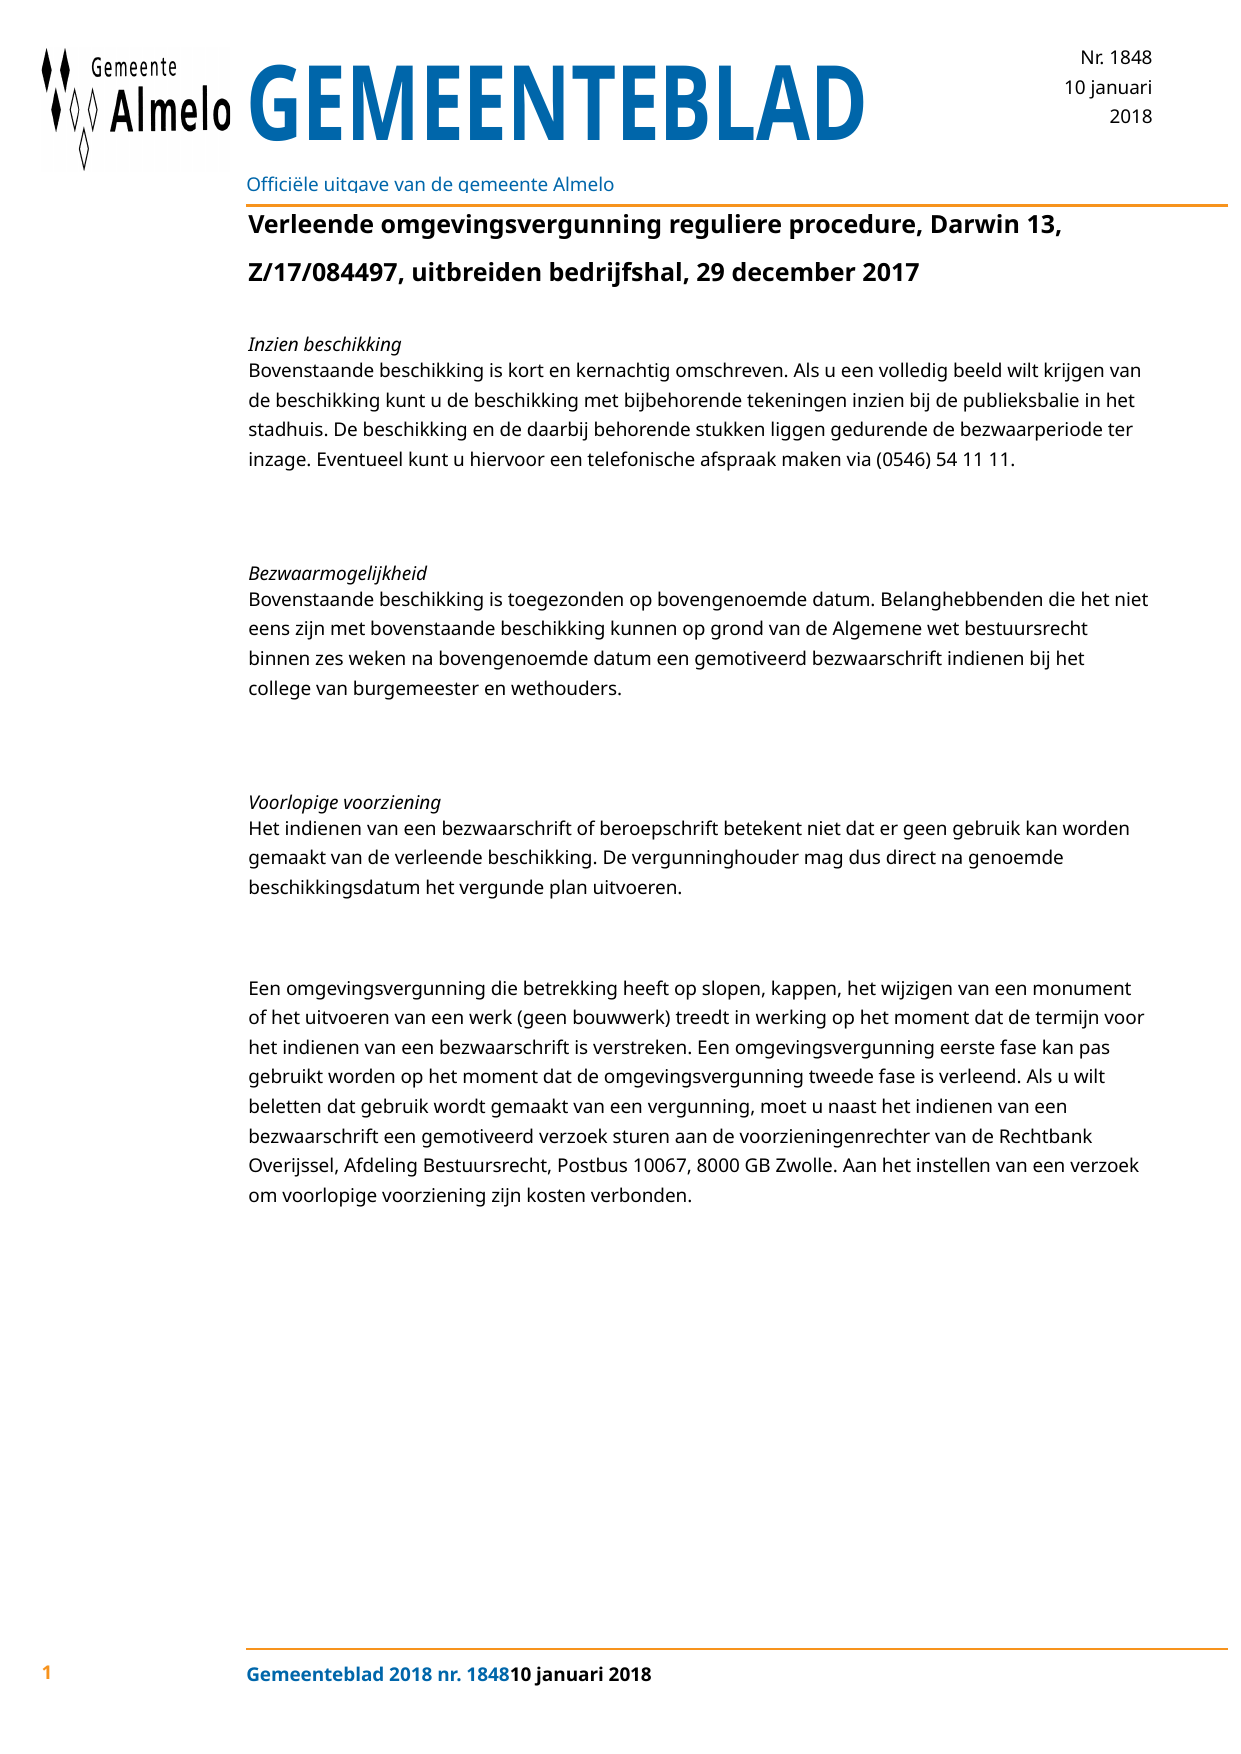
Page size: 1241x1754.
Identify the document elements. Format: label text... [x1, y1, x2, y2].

text Verleende omgevingsvergunning reguliere procedure, Darwin 13, Z/17/084497, uitbreiden bedrijfshal, 29 december 2017 [248, 207, 1152, 288]
text Het indienen van een bezwaarschrift of beroepschrift betekent niet dat er geen gebruik kan worden gemaakt van de verleende beschikking. De vergunninghouder mag dus direct na genoemde beschikkingsdatum het vergunde plan uitvoeren. [248, 815, 1152, 900]
text Inzien beschikking [248, 331, 1152, 357]
text Bezwaarmogelijkheid [248, 560, 1152, 586]
picture [41, 47, 231, 172]
text Bovenstaande beschikking is toegezonden op bovengenoemde datum. Belanghebbenden die het niet eens zijn met bovenstaande beschikking kunnen op grond van de Algemene wet bestuursrecht binnen zes weken na bovengenoemde datum een gemotiveerd bezwaarschrift indienen bij het college van burgemeester en wethouders. [248, 586, 1152, 701]
text Een omgevingsvergunning die betrekking heeft op slopen, kappen, het wijzigen van een monument of het uitvoeren van een werk (geen bouwwerk) treedt in werking op het moment dat de termijn voor het indienen van een bezwaarschrift is verstreken. Een omgevingsvergunning eerste fase kan pas gebruikt worden op het moment dat de omgevingsvergunning tweede fase is verleend. Als u wilt beletten dat gebruik wordt gemaakt van een vergunning, moet u naast het indienen van een bezwaarschrift een gemotiveerd verzoek sturen aan de voorzieningenrechter van de Rechtbank Overijssel, Afdeling Bestuursrecht, Postbus 10067, 8000 GB Zwolle. Aan het instellen van een verzoek om voorlopige voorziening zijn kosten verbonden. [248, 975, 1152, 1208]
text Bovenstaande beschikking is kort en kernachtig omschreven. Als u een volledig beeld wilt krijgen van de beschikking kunt u de beschikking met bijbehorende tekeningen inzien bij de publieksbalie in het stadhuis. De beschikking en de daarbij behorende stukken liggen gedurende de bezwaarperiode ter inzage. Eventueel kunt u hiervoor een telefonische afspraak maken via (0546) 54 11 11. [248, 357, 1152, 472]
text Voorlopige voorziening [248, 789, 1152, 815]
